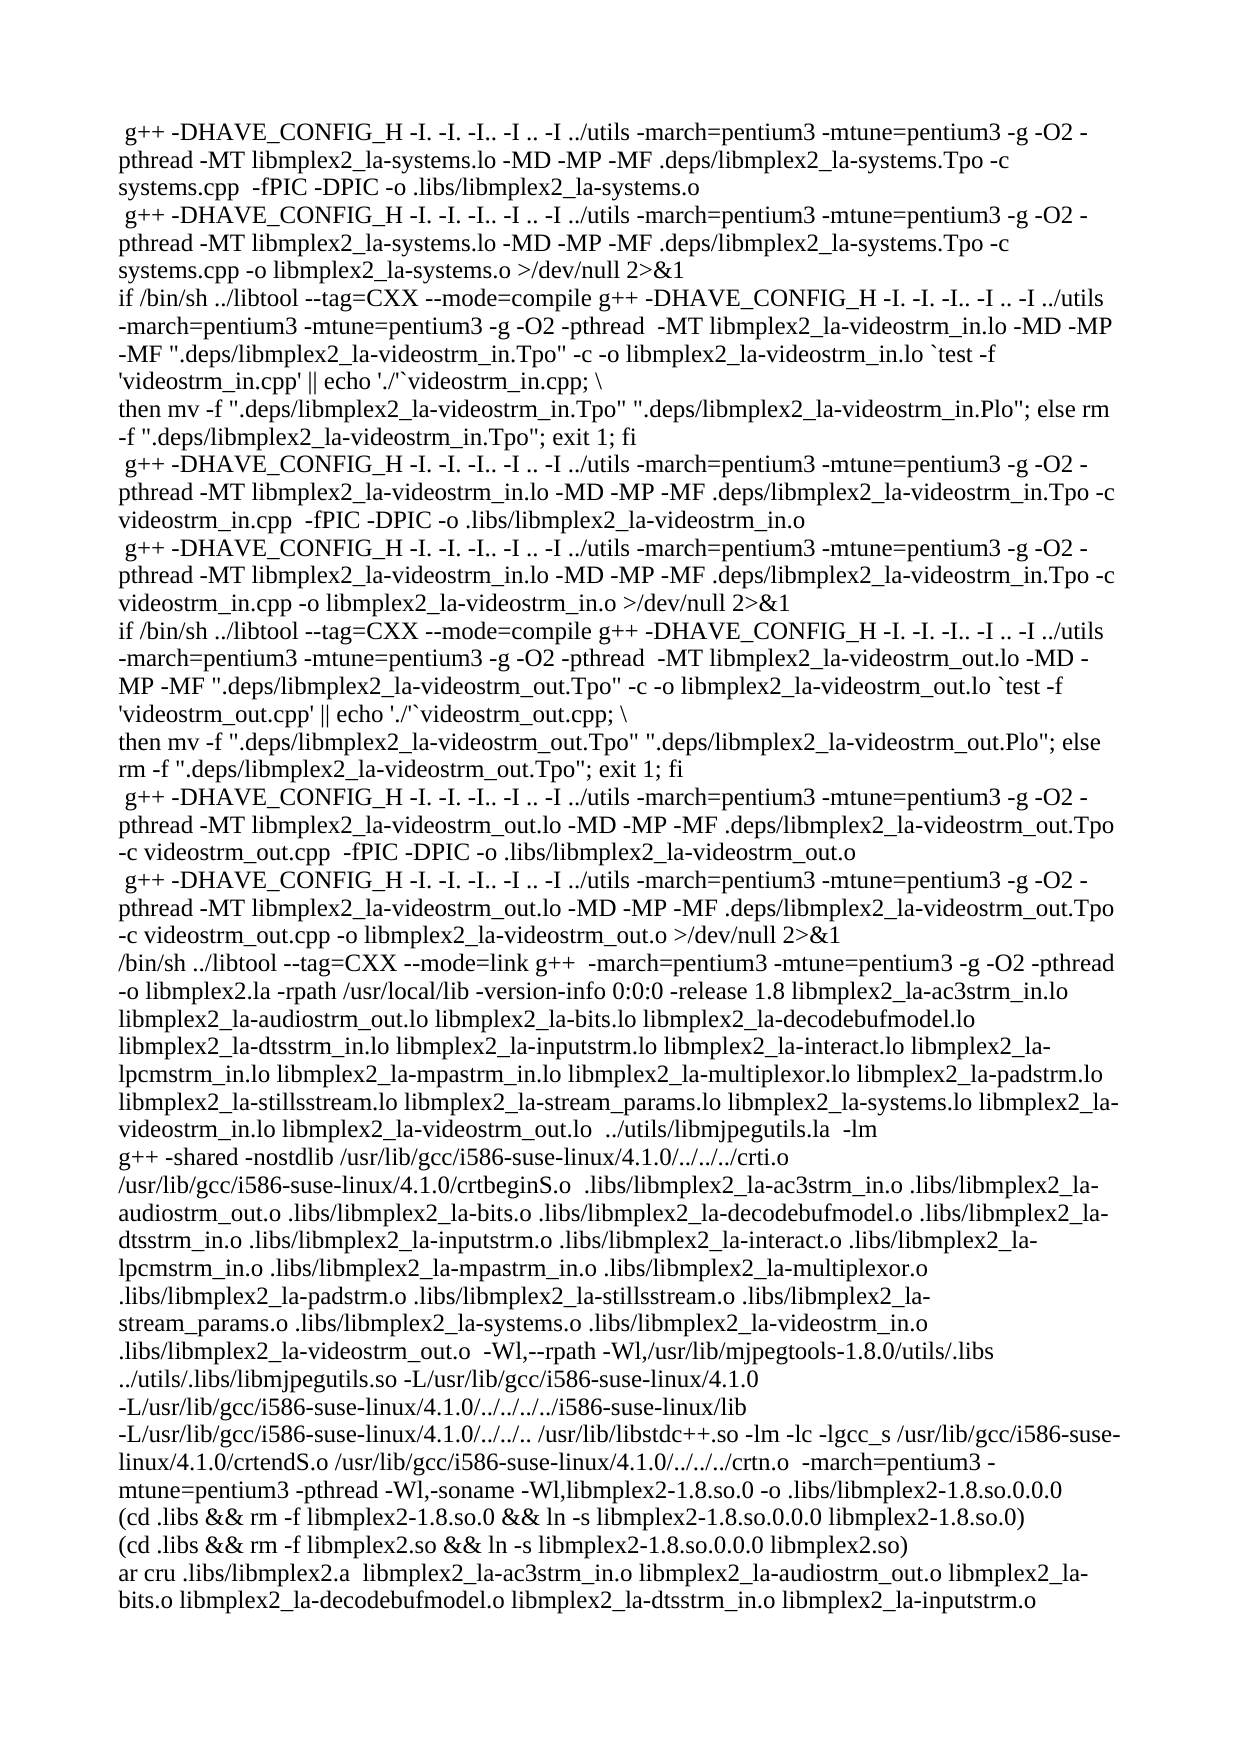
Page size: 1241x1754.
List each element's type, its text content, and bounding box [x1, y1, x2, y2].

text g++ -DHAVE_CONFIG_H -I. -I. -I.. -I .. -I ../utils -march=pentium3 -mtune=pentium3 -g -O2 -pthread -MT libmplex2_la-videostrm_in.lo -MD -MP -MF .deps/libmplex2_la-videostrm_in.Tpo -c videostrm_in.cpp -o libmplex2_la-videostrm_in.o >/dev/null 2>&1 [118, 534, 1122, 617]
text g++ -DHAVE_CONFIG_H -I. -I. -I.. -I .. -I ../utils -march=pentium3 -mtune=pentium3 -g -O2 -pthread -MT libmplex2_la-videostrm_in.lo -MD -MP -MF .deps/libmplex2_la-videostrm_in.Tpo -c videostrm_in.cpp -fPIC -DPIC -o .libs/libmplex2_la-videostrm_in.o [118, 451, 1122, 534]
text then mv -f ".deps/libmplex2_la-videostrm_in.Tpo" ".deps/libmplex2_la-videostrm_in.Plo"; else rm -f ".deps/libmplex2_la-videostrm_in.Tpo"; exit 1; fi [118, 395, 1122, 451]
text g++ -shared -nostdlib /usr/lib/gcc/i586-suse-linux/4.1.0/../../../crti.o /usr/lib/gcc/i586-suse-linux/4.1.0/crtbeginS.o .libs/libmplex2_la-ac3strm_in.o .libs/libmplex2_la-audiostrm_out.o .libs/libmplex2_la-bits.o .libs/libmplex2_la-decodebufmodel.o .libs/libmplex2_la-dtsstrm_in.o .libs/libmplex2_la-inputstrm.o .libs/libmplex2_la-interact.o .libs/libmplex2_la-lpcmstrm_in.o .libs/libmplex2_la-mpastrm_in.o .libs/libmplex2_la-multiplexor.o .libs/libmplex2_la-padstrm.o .libs/libmplex2_la-stillsstream.o .libs/libmplex2_la-stream_params.o .libs/libmplex2_la-systems.o .libs/libmplex2_la-videostrm_in.o .libs/libmplex2_la-videostrm_out.o -Wl,--rpath -Wl,/usr/lib/mjpegtools-1.8.0/utils/.libs ../utils/.libs/libmjpegutils.so -L/usr/lib/gcc/i586-suse-linux/4.1.0 -L/usr/lib/gcc/i586-suse-linux/4.1.0/../../../../i586-suse-linux/lib -L/usr/lib/gcc/i586-suse-linux/4.1.0/../../.. /usr/lib/libstdc++.so -lm -lc -lgcc_s /usr/lib/gcc/i586-suse-linux/4.1.0/crtendS.o /usr/lib/gcc/i586-suse-linux/4.1.0/../../../crtn.o -march=pentium3 -mtune=pentium3 -pthread -Wl,-soname -Wl,libmplex2-1.8.so.0 -o .libs/libmplex2-1.8.so.0.0.0 [118, 1143, 1122, 1503]
text if /bin/sh ../libtool --tag=CXX --mode=compile g++ -DHAVE_CONFIG_H -I. -I. -I.. -I .. -I ../utils -march=pentium3 -mtune=pentium3 -g -O2 -pthread -MT libmplex2_la-videostrm_out.lo -MD -MP -MF ".deps/libmplex2_la-videostrm_out.Tpo" -c -o libmplex2_la-videostrm_out.lo `test -f 'videostrm_out.cpp' || echo './'`videostrm_out.cpp; \ [118, 617, 1122, 728]
text ar cru .libs/libmplex2.a libmplex2_la-ac3strm_in.o libmplex2_la-audiostrm_out.o libmplex2_la-bits.o libmplex2_la-decodebufmodel.o libmplex2_la-dtsstrm_in.o libmplex2_la-inputstrm.o [118, 1559, 1122, 1614]
text g++ -DHAVE_CONFIG_H -I. -I. -I.. -I .. -I ../utils -march=pentium3 -mtune=pentium3 -g -O2 -pthread -MT libmplex2_la-systems.lo -MD -MP -MF .deps/libmplex2_la-systems.Tpo -c systems.cpp -o libmplex2_la-systems.o >/dev/null 2>&1 [118, 201, 1122, 284]
text /bin/sh ../libtool --tag=CXX --mode=link g++ -march=pentium3 -mtune=pentium3 -g -O2 -pthread -o libmplex2.la -rpath /usr/local/lib -version-info 0:0:0 -release 1.8 libmplex2_la-ac3strm_in.lo libmplex2_la-audiostrm_out.lo libmplex2_la-bits.lo libmplex2_la-decodebufmodel.lo libmplex2_la-dtsstrm_in.lo libmplex2_la-inputstrm.lo libmplex2_la-interact.lo libmplex2_la-lpcmstrm_in.lo libmplex2_la-mpastrm_in.lo libmplex2_la-multiplexor.lo libmplex2_la-padstrm.lo libmplex2_la-stillsstream.lo libmplex2_la-stream_params.lo libmplex2_la-systems.lo libmplex2_la-videostrm_in.lo libmplex2_la-videostrm_out.lo ../utils/libmjpegutils.la -lm [118, 949, 1122, 1143]
text g++ -DHAVE_CONFIG_H -I. -I. -I.. -I .. -I ../utils -march=pentium3 -mtune=pentium3 -g -O2 -pthread -MT libmplex2_la-systems.lo -MD -MP -MF .deps/libmplex2_la-systems.Tpo -c systems.cpp -fPIC -DPIC -o .libs/libmplex2_la-systems.o [118, 118, 1122, 201]
text then mv -f ".deps/libmplex2_la-videostrm_out.Tpo" ".deps/libmplex2_la-videostrm_out.Plo"; else rm -f ".deps/libmplex2_la-videostrm_out.Tpo"; exit 1; fi [118, 728, 1122, 783]
text if /bin/sh ../libtool --tag=CXX --mode=compile g++ -DHAVE_CONFIG_H -I. -I. -I.. -I .. -I ../utils -march=pentium3 -mtune=pentium3 -g -O2 -pthread -MT libmplex2_la-videostrm_in.lo -MD -MP -MF ".deps/libmplex2_la-videostrm_in.Tpo" -c -o libmplex2_la-videostrm_in.lo `test -f 'videostrm_in.cpp' || echo './'`videostrm_in.cpp; \ [118, 284, 1122, 395]
text g++ -DHAVE_CONFIG_H -I. -I. -I.. -I .. -I ../utils -march=pentium3 -mtune=pentium3 -g -O2 -pthread -MT libmplex2_la-videostrm_out.lo -MD -MP -MF .deps/libmplex2_la-videostrm_out.Tpo -c videostrm_out.cpp -fPIC -DPIC -o .libs/libmplex2_la-videostrm_out.o [118, 783, 1122, 866]
text (cd .libs && rm -f libmplex2-1.8.so.0 && ln -s libmplex2-1.8.so.0.0.0 libmplex2-1.8.so.0) [118, 1503, 1122, 1531]
text g++ -DHAVE_CONFIG_H -I. -I. -I.. -I .. -I ../utils -march=pentium3 -mtune=pentium3 -g -O2 -pthread -MT libmplex2_la-videostrm_out.lo -MD -MP -MF .deps/libmplex2_la-videostrm_out.Tpo -c videostrm_out.cpp -o libmplex2_la-videostrm_out.o >/dev/null 2>&1 [118, 866, 1122, 949]
text (cd .libs && rm -f libmplex2.so && ln -s libmplex2-1.8.so.0.0.0 libmplex2.so) [118, 1531, 1122, 1559]
